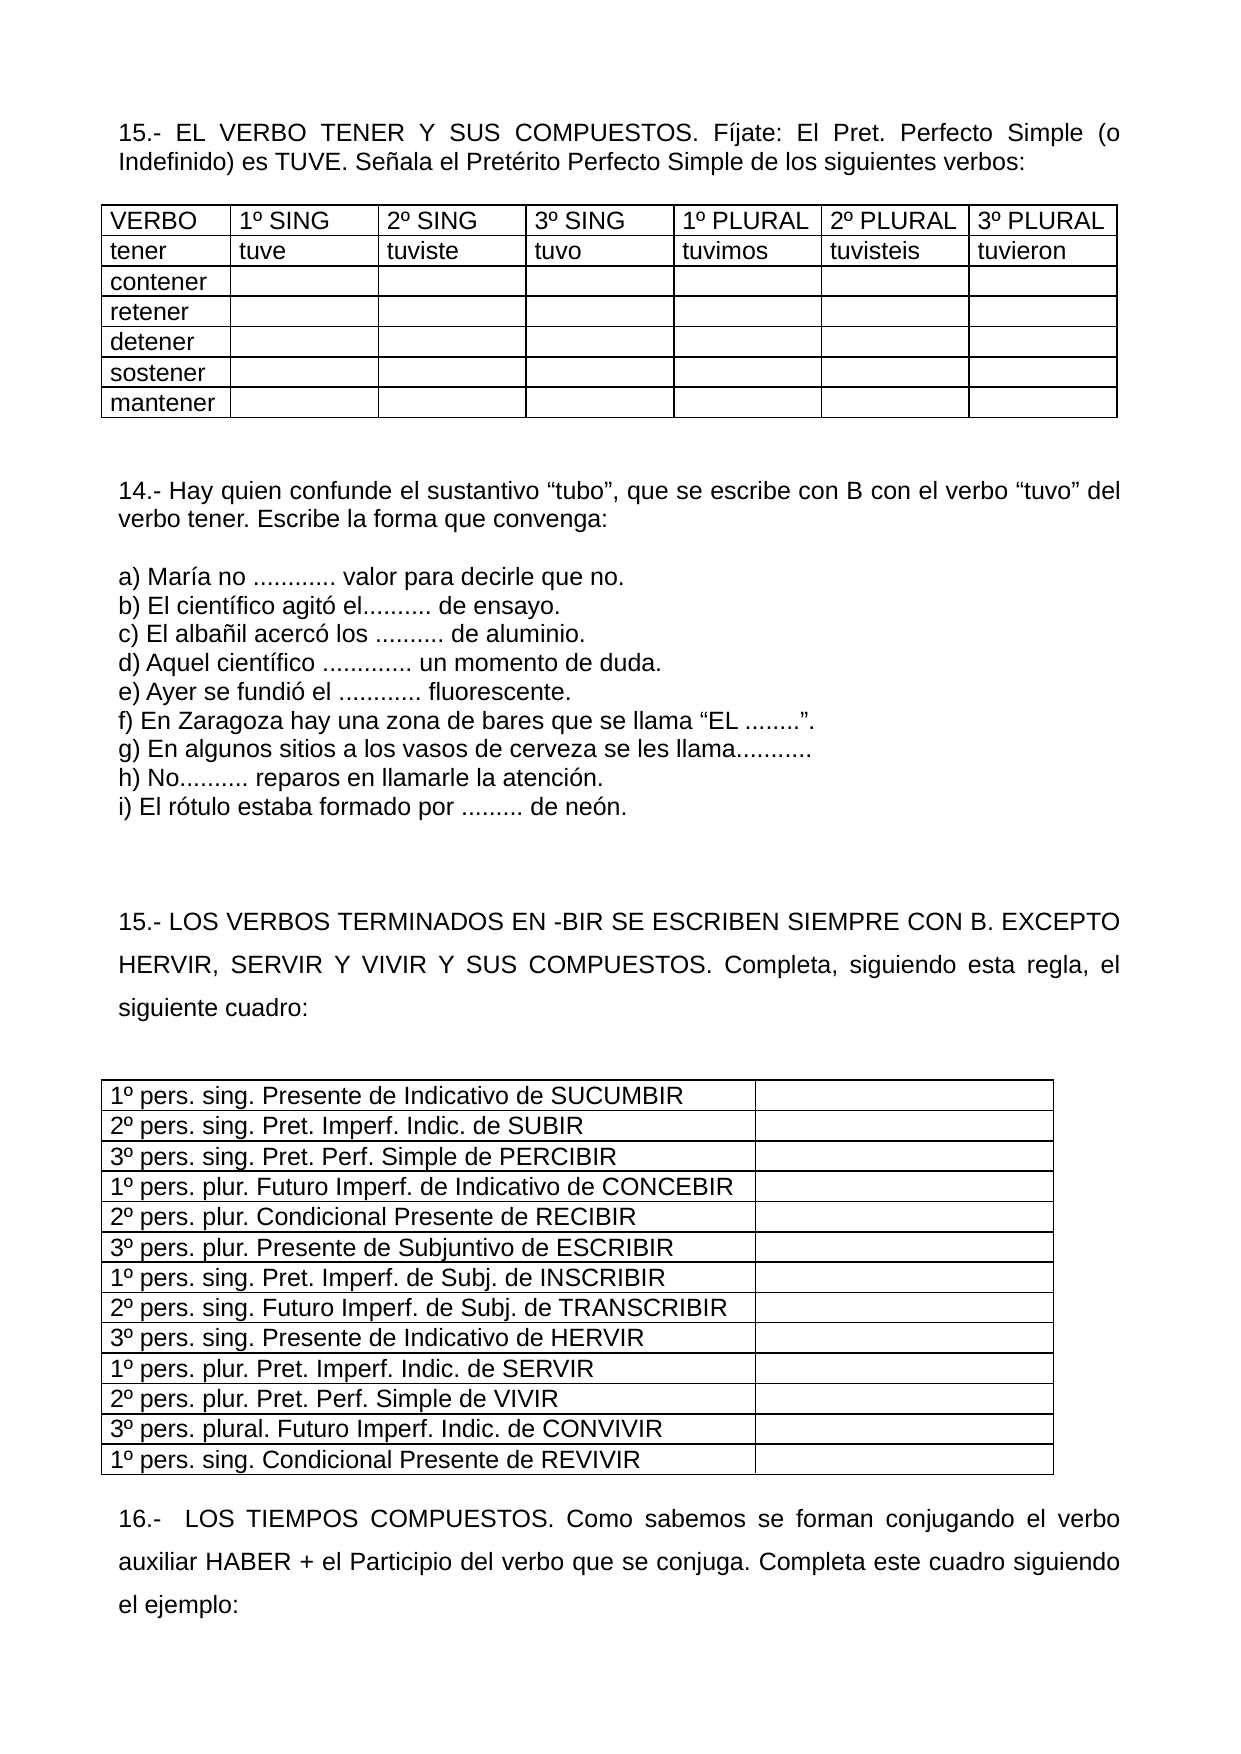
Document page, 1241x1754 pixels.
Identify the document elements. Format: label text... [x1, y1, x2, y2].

table_header VERBO [102, 206, 230, 235]
table_cell [379, 358, 525, 386]
table_cell 1º pers. sing. Condicional Presente de REVIVIR [102, 1445, 755, 1473]
table_cell [231, 327, 378, 356]
table_cell [756, 1415, 1053, 1443]
table_cell [379, 327, 525, 356]
table_cell [231, 388, 378, 417]
text c) El albañil acercó los .......... de aluminio. [118, 619, 1122, 648]
table_cell [756, 1142, 1053, 1170]
table_cell [756, 1202, 1053, 1231]
table_cell tuvo [527, 236, 673, 265]
table_cell [756, 1323, 1053, 1352]
text f) En Zaragoza hay una zona de bares que se llama “EL ........”. [118, 706, 1122, 734]
table_cell [231, 297, 378, 326]
table_header 1º SING [231, 206, 378, 235]
table_cell 1º pers. sing. Pret. Imperf. de Subj. de INSCRIBIR [102, 1263, 755, 1292]
table_header 1º PLURAL [675, 206, 821, 235]
table_cell [527, 388, 673, 417]
table_cell [822, 388, 968, 417]
table_cell [527, 327, 673, 356]
table_cell [675, 358, 821, 386]
table_cell [970, 327, 1116, 356]
table_cell [527, 267, 673, 295]
table_cell 3º pers. sing. Presente de Indicativo de HERVIR [102, 1323, 755, 1352]
table_header [756, 1081, 1053, 1110]
table_cell detener [102, 327, 230, 356]
table_cell [822, 297, 968, 326]
table_header 1º pers. sing. Presente de Indicativo de SUCUMBIR [102, 1081, 755, 1110]
table_cell 3º pers. sing. Pret. Perf. Simple de PERCIBIR [102, 1142, 755, 1170]
text d) Aquel científico ............. un momento de duda. [118, 648, 1122, 677]
table_cell 1º pers. plur. Pret. Imperf. Indic. de SERVIR [102, 1354, 755, 1382]
table_cell mantener [102, 388, 230, 417]
table_header 2º SING [379, 206, 525, 235]
table_cell [970, 267, 1116, 295]
text i) El rótulo estaba formado por ......... de neón. [118, 792, 1122, 821]
table_cell [822, 358, 968, 386]
table_cell [379, 388, 525, 417]
table_header 3º PLURAL [970, 206, 1116, 235]
table_cell [756, 1354, 1053, 1382]
text h) No.......... reparos en llamarle la atención. [118, 763, 1122, 792]
table_cell 2º pers. plur. Condicional Presente de RECIBIR [102, 1202, 755, 1231]
text e) Ayer se fundió el ............ fluorescente. [118, 677, 1122, 706]
text 16.- LOS TIEMPOS COMPUESTOS. Como sabemos se forman conjugando el verbo auxiliar HABER + el Participio del verbo que se conjuga. Completa este cuadro siguiendo el ejemplo: [118, 1504, 1122, 1619]
table_cell [756, 1263, 1053, 1292]
table_cell tuvisteis [822, 236, 968, 265]
table_cell [675, 297, 821, 326]
table_cell [756, 1293, 1053, 1322]
table_cell [379, 267, 525, 295]
table_cell [756, 1111, 1053, 1140]
table_cell [379, 297, 525, 326]
table_cell [527, 358, 673, 386]
table_cell tuvieron [970, 236, 1116, 265]
text 14.- Hay quien confunde el sustantivo “tubo”, que se escribe con B con el verbo “tuvo” del verbo tener. Escribe la forma que convenga: [118, 476, 1122, 533]
table_header 2º PLURAL [822, 206, 968, 235]
table_cell [756, 1172, 1053, 1201]
table_cell [527, 297, 673, 326]
table_cell tener [102, 236, 230, 265]
table_cell [756, 1445, 1053, 1473]
text g) En algunos sitios a los vasos de cerveza se les llama........... [118, 734, 1122, 763]
text 15.- LOS VERBOS TERMINADOS EN -BIR SE ESCRIBEN SIEMPRE CON B. EXCEPTO HERVIR, SERVIR Y VIVIR Y SUS COMPUESTOS. Completa, siguiendo esta regla, el siguiente cuadro: [118, 907, 1122, 1022]
table_cell [756, 1233, 1053, 1261]
table_cell 1º pers. plur. Futuro Imperf. de Indicativo de CONCEBIR [102, 1172, 755, 1201]
table_cell contener [102, 267, 230, 295]
text a) María no ............ valor para decirle que no. [118, 562, 1122, 591]
table_cell 2º pers. sing. Pret. Imperf. Indic. de SUBIR [102, 1111, 755, 1140]
table_cell sostener [102, 358, 230, 386]
table_cell [231, 358, 378, 386]
table_cell [675, 327, 821, 356]
text 15.- EL VERBO TENER Y SUS COMPUESTOS. Fíjate: El Pret. Perfecto Simple (o Indefinido) es TUVE. Señala el Pretérito Perfecto Simple de los siguientes verbos: [118, 118, 1122, 176]
table_cell tuvimos [675, 236, 821, 265]
table_cell [675, 388, 821, 417]
text b) El científico agitó el.......... de ensayo. [118, 591, 1122, 619]
table_header 3º SING [527, 206, 673, 235]
table_cell [970, 297, 1116, 326]
table_cell [822, 327, 968, 356]
table_cell tuviste [379, 236, 525, 265]
table_cell 2º pers. sing. Futuro Imperf. de Subj. de TRANSCRIBIR [102, 1293, 755, 1322]
table_cell [970, 388, 1116, 417]
table_cell 3º pers. plural. Futuro Imperf. Indic. de CONVIVIR [102, 1415, 755, 1443]
table_cell [970, 358, 1116, 386]
table_cell [231, 267, 378, 295]
table_cell tuve [231, 236, 378, 265]
table_cell 3º pers. plur. Presente de Subjuntivo de ESCRIBIR [102, 1233, 755, 1261]
table_cell [822, 267, 968, 295]
table_cell retener [102, 297, 230, 326]
table_cell 2º pers. plur. Pret. Perf. Simple de VIVIR [102, 1384, 755, 1413]
table_cell [756, 1384, 1053, 1413]
table_cell [675, 267, 821, 295]
